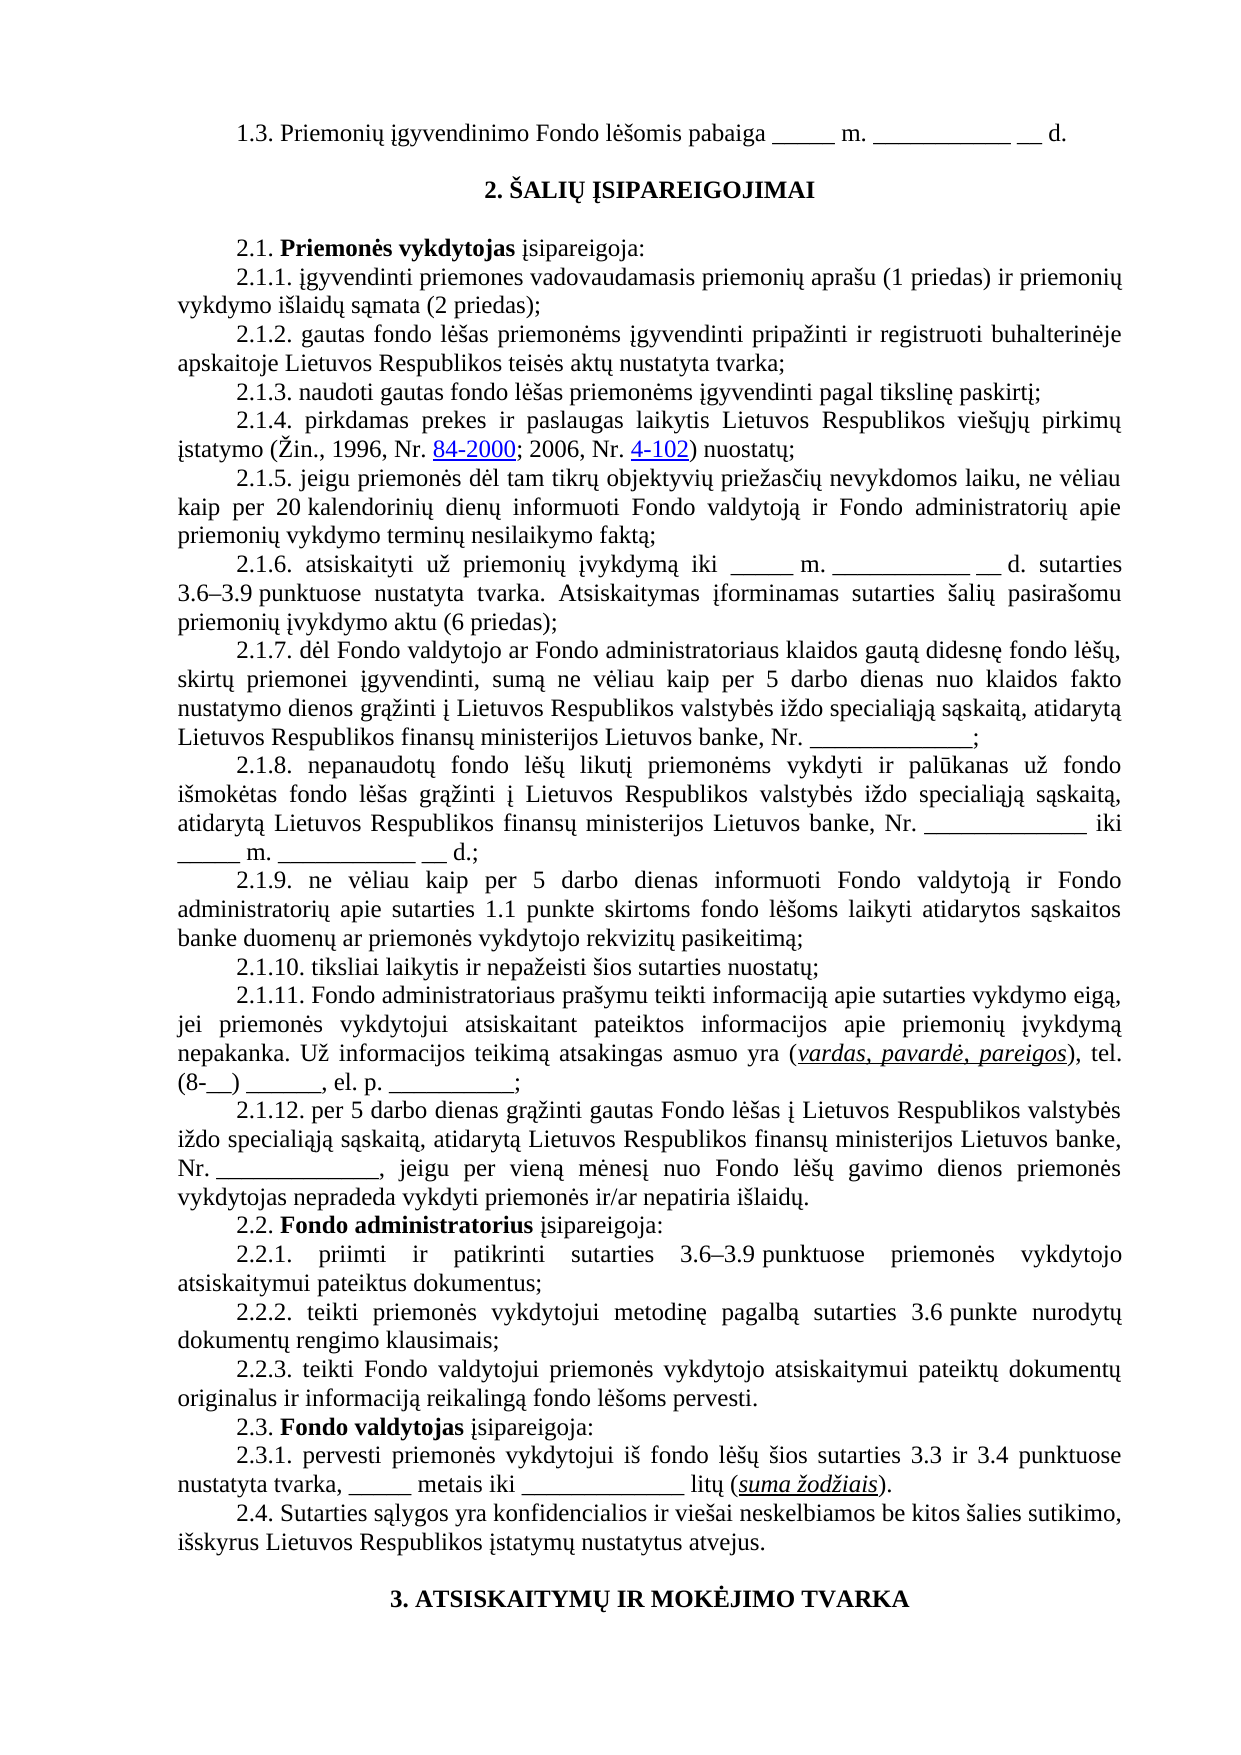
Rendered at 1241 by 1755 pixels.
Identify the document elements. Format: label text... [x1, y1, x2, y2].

text 2.1.7. dėl Fondo valdytojo ar Fondo administratoriaus klaidos gautą didesnę fondo lėšų, skirtų priemonei įgyvendinti, sumą ne vėliau kaip per 5 darbo dienas nuo klaidos fakto nustatymo dienos grąžinti į Lietuvos Respublikos valstybės iždo specialiąją sąskaitą, atidarytą Lietuvos Respublikos finansų ministerijos Lietuvos banke, Nr. _____________; [177, 636, 1122, 751]
text 2.1.5. jeigu priemonės dėl tam tikrų objektyvių priežasčių nevykdomos laiku, ne vėliau kaip per 20 kalendorinių dienų informuoti Fondo valdytoją ir Fondo administratorių apie priemonių vykdymo terminų nesilaikymo faktą; [177, 463, 1122, 549]
text 2.1.11. Fondo administratoriaus prašymu teikti informaciją apie sutarties vykdymo eigą, jei priemonės vykdytojui atsiskaitant pateiktos informacijos apie priemonių įvykdymą nepakanka. Už informacijos teikimą atsakingas asmuo yra (vardas, pavardė, pareigos), tel. (8-__) ______, el. p. __________; [177, 981, 1122, 1096]
text 2.1.4. pirkdamas prekes ir paslaugas laikytis Lietuvos Respublikos viešųjų pirkimų įstatymo (Žin., 1996, Nr. 84-2000; 2006, Nr. 4-102) nuostatų; [177, 406, 1122, 463]
text 2.1.3. naudoti gautas fondo lėšas priemonėms įgyvendinti pagal tikslinę paskirtį; [177, 377, 1122, 406]
text 2.2.1. priimti ir patikrinti sutarties 3.6–3.9 punktuose priemonės vykdytojo atsiskaitymui pateiktus dokumentus; [177, 1239, 1122, 1297]
text 2.1.12. per 5 darbo dienas grąžinti gautas Fondo lėšas į Lietuvos Respublikos valstybės iždo specialiąją sąskaitą, atidarytą Lietuvos Respublikos finansų ministerijos Lietuvos banke, Nr. _____________, jeigu per vieną mėnesį nuo Fondo lėšų gavimo dienos priemonės vykdytojas nepradeda vykdyti priemonės ir/ar nepatiria išlaidų. [177, 1096, 1122, 1211]
text 2.1.8. nepanaudotų fondo lėšų likutį priemonėms vykdyti ir palūkanas už fondo išmokėtas fondo lėšas grąžinti į Lietuvos Respublikos valstybės iždo specialiąją sąskaitą, atidarytą Lietuvos Respublikos finansų ministerijos Lietuvos banke, Nr. _____________ iki _____ m. ___________ __ d.; [177, 751, 1122, 866]
text 2.1.1. įgyvendinti priemones vadovaudamasis priemonių aprašu (1 priedas) ir priemonių vykdymo išlaidų sąmata (2 priedas); [177, 262, 1122, 319]
text 2.1. Priemonės vykdytojas įsipareigoja: [177, 233, 1122, 262]
text 1.3. Priemonių įgyvendinimo Fondo lėšomis pabaiga _____ m. ___________ __ d. [177, 118, 1122, 147]
text 2.1.9. ne vėliau kaip per 5 darbo dienas informuoti Fondo valdytoją ir Fondo administratorių apie sutarties 1.1 punkte skirtoms fondo lėšoms laikyti atidarytos sąskaitos banke duomenų ar priemonės vykdytojo rekvizitų pasikeitimą; [177, 866, 1122, 952]
text 3. ATSISKAITYMŲ IR MOKĖJIMO TVARKA [177, 1584, 1122, 1613]
text 2.4. Sutarties sąlygos yra konfidencialios ir viešai neskelbiamos be kitos šalies sutikimo, išskyrus Lietuvos Respublikos įstatymų nustatytus atvejus. [177, 1498, 1122, 1556]
text 2.2.2. teikti priemonės vykdytojui metodinę pagalbą sutarties 3.6 punkte nurodytų dokumentų rengimo klausimais; [177, 1297, 1122, 1354]
text 2. ŠALIŲ ĮSIPAREIGOJIMAI [177, 176, 1122, 204]
text 2.1.2. gautas fondo lėšas priemonėms įgyvendinti pripažinti ir registruoti buhalterinėje apskaitoje Lietuvos Respublikos teisės aktų nustatyta tvarka; [177, 319, 1122, 377]
text 2.1.6. atsiskaityti už priemonių įvykdymą iki _____ m. ___________ __ d. sutarties 3.6–3.9 punktuose nustatyta tvarka. Atsiskaitymas įforminamas sutarties šalių pasirašomu priemonių įvykdymo aktu (6 priedas); [177, 549, 1122, 636]
text 2.2.3. teikti Fondo valdytojui priemonės vykdytojo atsiskaitymui pateiktų dokumentų originalus ir informaciją reikalingą fondo lėšoms pervesti. [177, 1354, 1122, 1412]
text 2.1.10. tiksliai laikytis ir nepažeisti šios sutarties nuostatų; [177, 952, 1122, 981]
text 2.3. Fondo valdytojas įsipareigoja: [177, 1412, 1122, 1441]
text 2.2. Fondo administratorius įsipareigoja: [177, 1211, 1122, 1239]
text 2.3.1. pervesti priemonės vykdytojui iš fondo lėšų šios sutarties 3.3 ir 3.4 punktuose nustatyta tvarka, _____ metais iki _____________ litų (suma žodžiais). [177, 1441, 1122, 1498]
